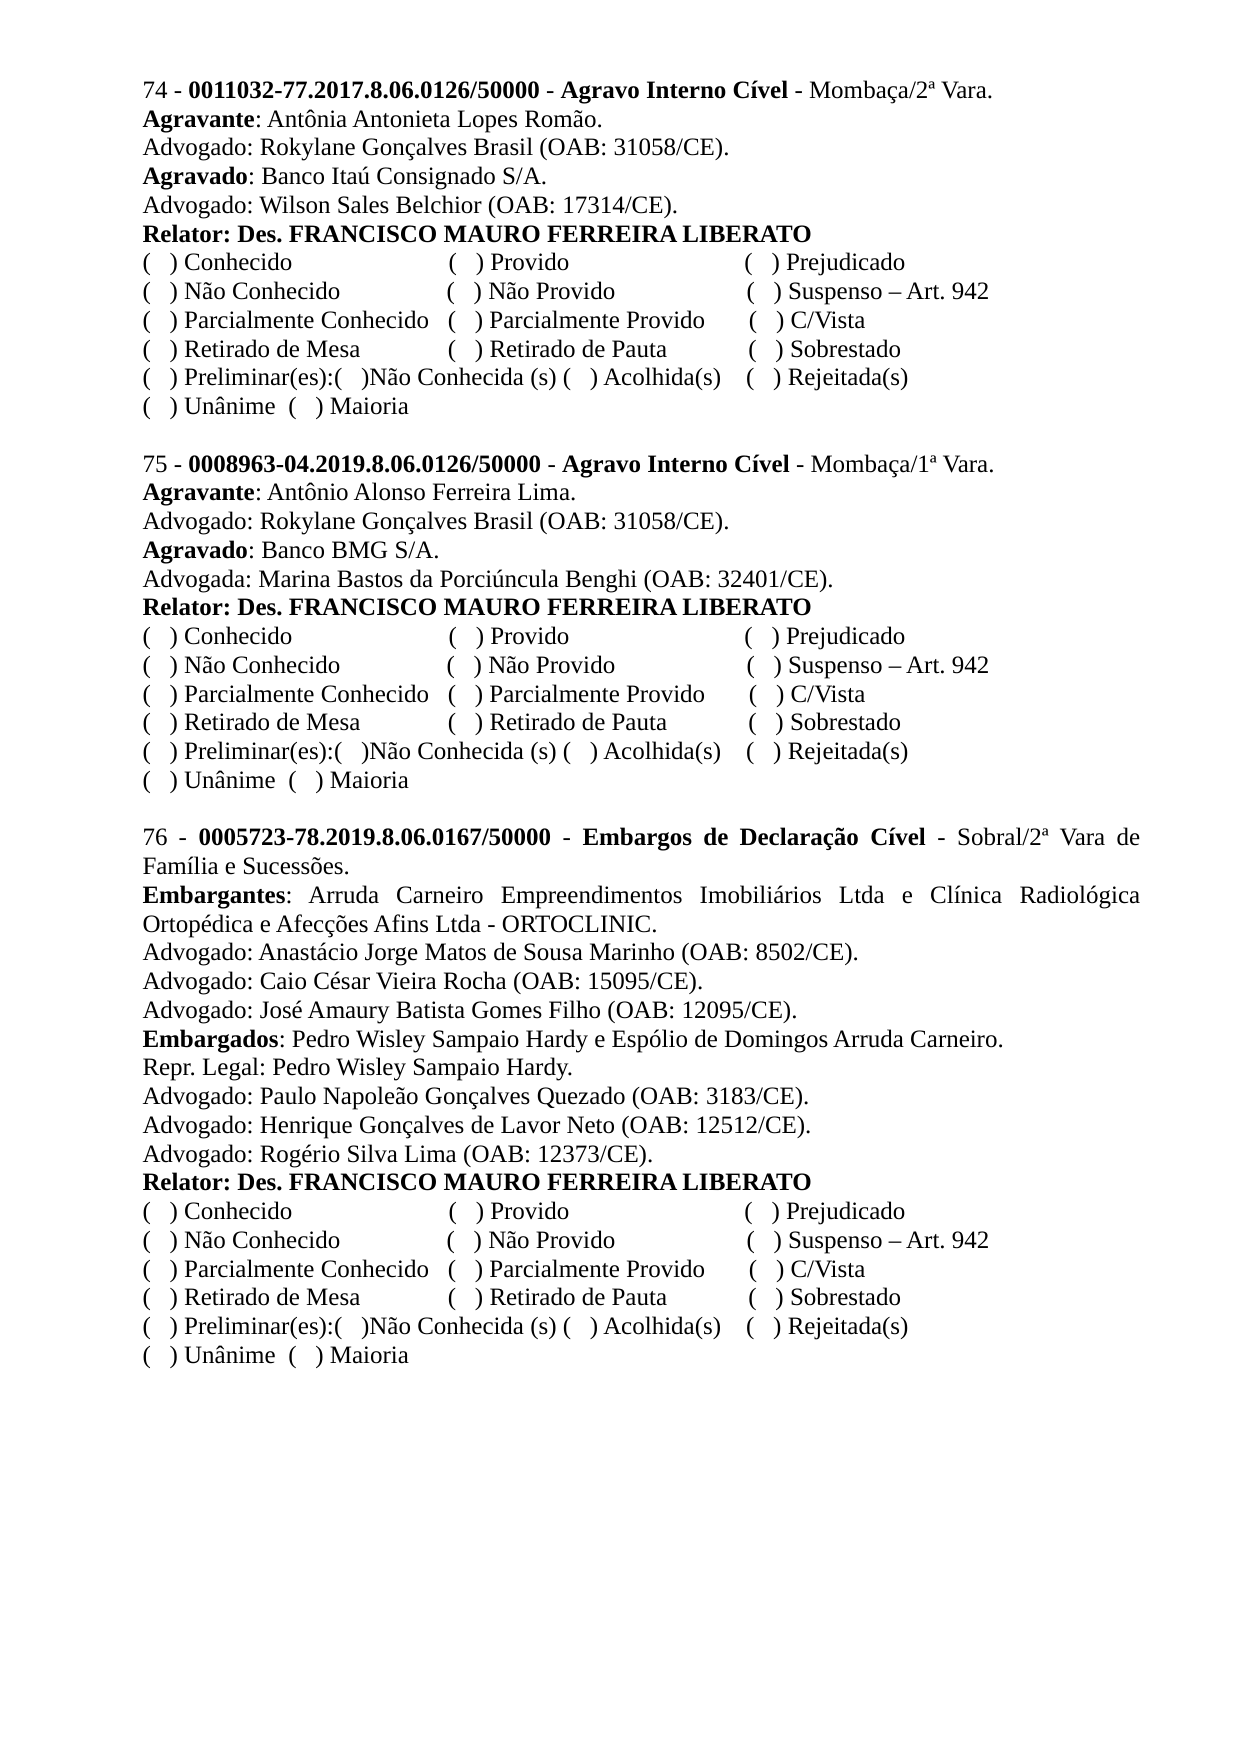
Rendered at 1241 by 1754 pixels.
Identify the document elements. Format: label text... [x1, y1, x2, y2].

text ( ) Retirado de Mesa ( ) Retirado de Pauta ( ) Sobrestado [142, 334, 1158, 362]
text Advogado: Wilson Sales Belchior (OAB: 17314/CE). [142, 190, 1141, 219]
text Advogado: Rokylane Gonçalves Brasil (OAB: 31058/CE). [142, 132, 1141, 161]
text ( ) Não Conhecido ( ) Não Provido ( ) Suspenso – Art. 942 [142, 650, 1158, 679]
text ( ) Retirado de Mesa ( ) Retirado de Pauta ( ) Sobrestado [142, 1282, 1158, 1311]
text Advogada: Marina Bastos da Porciúncula Benghi (OAB: 32401/CE). [142, 564, 1141, 592]
text Agravado: Banco BMG S/A. [142, 535, 1141, 564]
text Repr. Legal: Pedro Wisley Sampaio Hardy. [142, 1052, 1141, 1081]
text ( ) Conhecido ( ) Provido ( ) Prejudicado [142, 247, 1141, 276]
text ( ) Não Conhecido ( ) Não Provido ( ) Suspenso – Art. 942 [142, 276, 1158, 305]
text ( ) Conhecido ( ) Provido ( ) Prejudicado [142, 1196, 1141, 1225]
text 74 - 0011032-77.2017.8.06.0126/50000 - Agravo Interno Cível - Mombaça/2ª Vara. [142, 75, 1141, 104]
text Relator: Des. FRANCISCO MAURO FERREIRA LIBERATO [142, 1167, 1141, 1196]
text Advogado: Caio César Vieira Rocha (OAB: 15095/CE). [142, 966, 1141, 995]
text ( ) Parcialmente Conhecido ( ) Parcialmente Provido ( ) C/Vista [142, 1254, 1158, 1282]
text Advogado: Paulo Napoleão Gonçalves Quezado (OAB: 3183/CE). [142, 1081, 1141, 1110]
text Advogado: Rokylane Gonçalves Brasil (OAB: 31058/CE). [142, 506, 1141, 535]
text Advogado: Anastácio Jorge Matos de Sousa Marinho (OAB: 8502/CE). [142, 937, 1141, 966]
text ( ) Não Conhecido ( ) Não Provido ( ) Suspenso – Art. 942 [142, 1225, 1158, 1254]
text ( ) Unânime ( ) Maioria [142, 391, 1158, 420]
text Embargantes: Arruda Carneiro Empreendimentos Imobiliários Ltda e Clínica Radiológica Ortopédica e Afecções Afins Ltda - ORTOCLINIC. [142, 880, 1141, 937]
text Advogado: Rogério Silva Lima (OAB: 12373/CE). [142, 1139, 1141, 1167]
text ( ) Unânime ( ) Maioria [142, 1340, 1158, 1369]
text Agravante: Antônio Alonso Ferreira Lima. [142, 477, 1141, 506]
text Advogado: José Amaury Batista Gomes Filho (OAB: 12095/CE). [142, 995, 1141, 1024]
text ( ) Unânime ( ) Maioria [142, 765, 1158, 794]
text Advogado: Henrique Gonçalves de Lavor Neto (OAB: 12512/CE). [142, 1110, 1141, 1139]
text ( ) Preliminar(es):( )Não Conhecida (s) ( ) Acolhida(s) ( ) Rejeitada(s) [142, 362, 1158, 391]
text Relator: Des. FRANCISCO MAURO FERREIRA LIBERATO [142, 592, 1141, 621]
text ( ) Parcialmente Conhecido ( ) Parcialmente Provido ( ) C/Vista [142, 305, 1158, 334]
text Agravante: Antônia Antonieta Lopes Romão. [142, 104, 1141, 132]
text ( ) Retirado de Mesa ( ) Retirado de Pauta ( ) Sobrestado [142, 707, 1158, 736]
text 75 - 0008963-04.2019.8.06.0126/50000 - Agravo Interno Cível - Mombaça/1ª Vara. [142, 449, 1141, 477]
text 76 - 0005723-78.2019.8.06.0167/50000 - Embargos de Declaração Cível - Sobral/2ª Vara de Família e Sucessões. [142, 822, 1141, 880]
text Embargados: Pedro Wisley Sampaio Hardy e Espólio de Domingos Arruda Carneiro. [142, 1024, 1141, 1052]
text ( ) Preliminar(es):( )Não Conhecida (s) ( ) Acolhida(s) ( ) Rejeitada(s) [142, 736, 1158, 765]
text ( ) Preliminar(es):( )Não Conhecida (s) ( ) Acolhida(s) ( ) Rejeitada(s) [142, 1311, 1158, 1340]
text ( ) Parcialmente Conhecido ( ) Parcialmente Provido ( ) C/Vista [142, 679, 1158, 707]
text Agravado: Banco Itaú Consignado S/A. [142, 161, 1141, 190]
text ( ) Conhecido ( ) Provido ( ) Prejudicado [142, 621, 1141, 650]
text Relator: Des. FRANCISCO MAURO FERREIRA LIBERATO [142, 219, 1141, 247]
